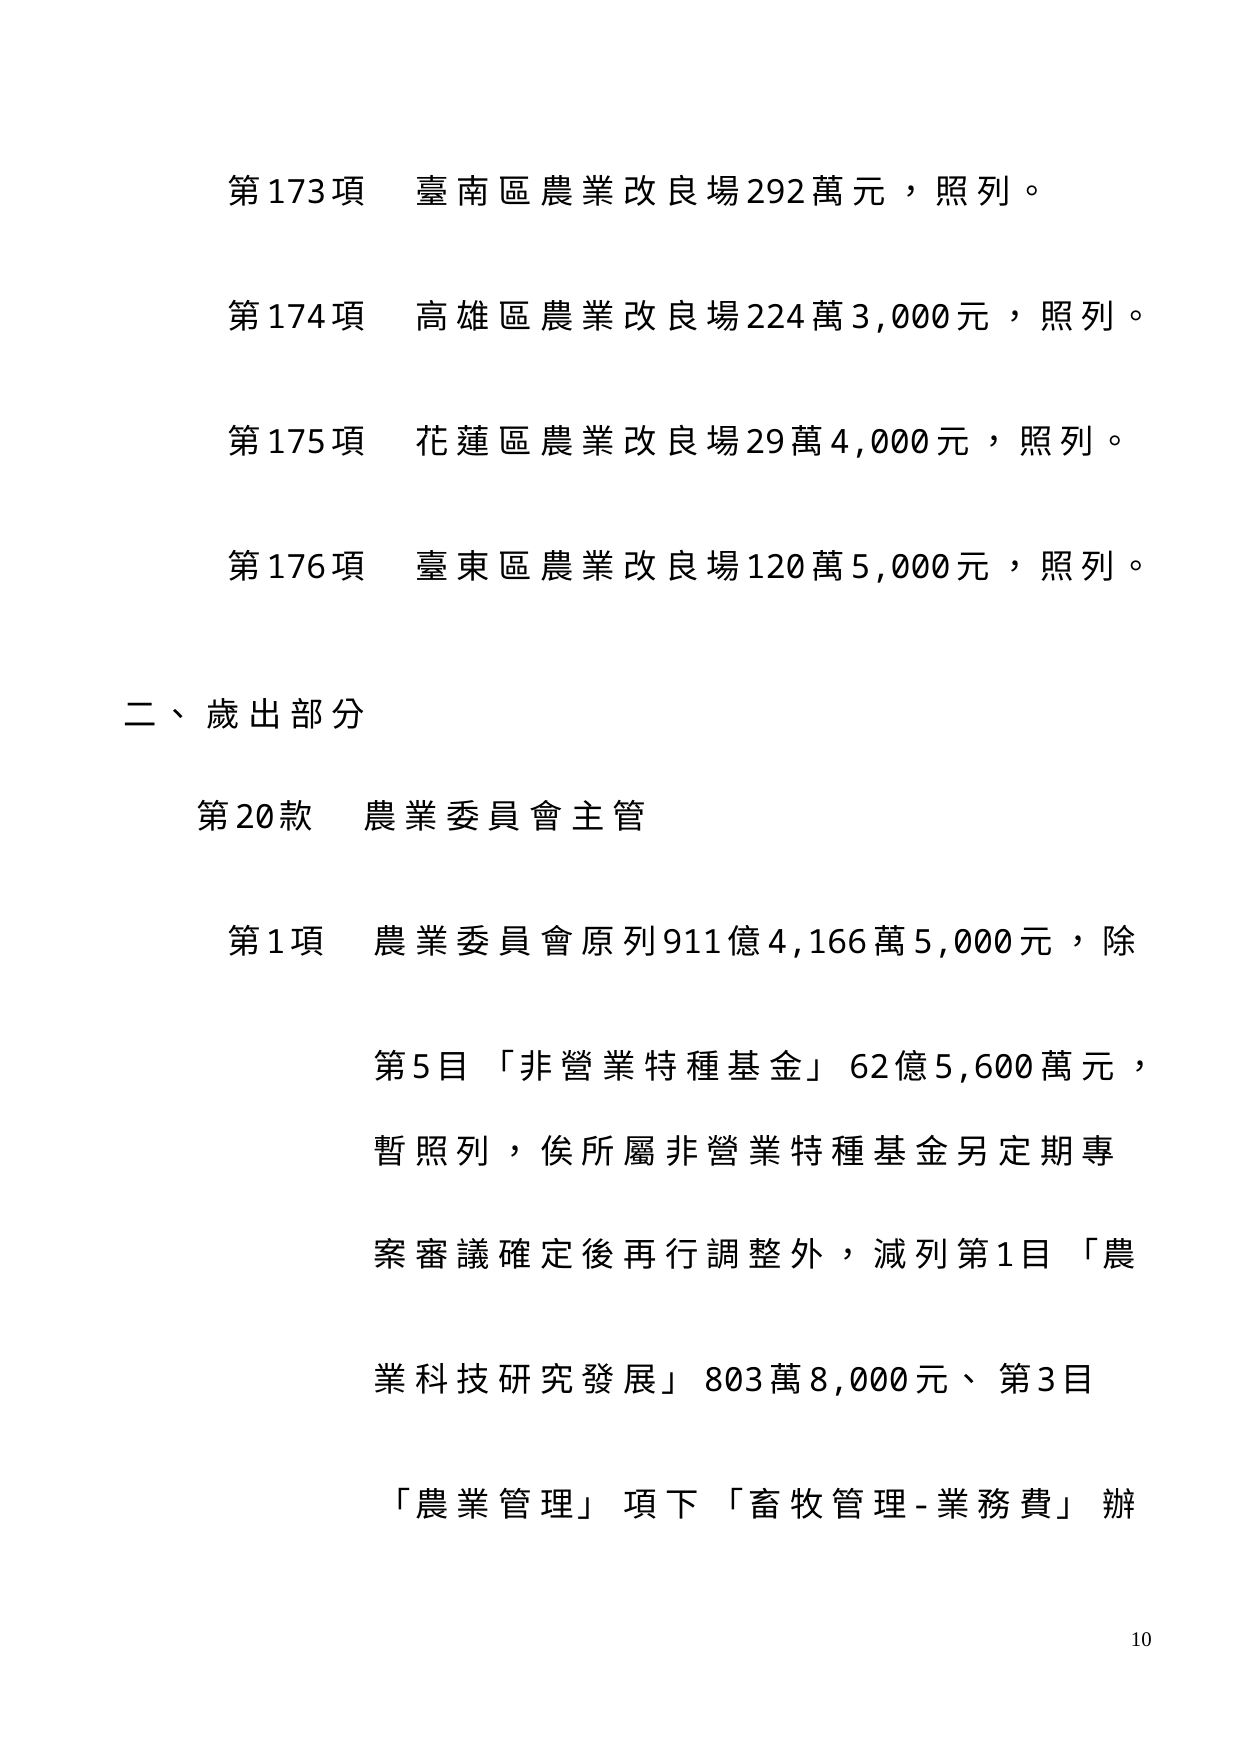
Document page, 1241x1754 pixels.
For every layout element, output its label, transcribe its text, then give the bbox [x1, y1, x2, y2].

text 第174項 高雄區農業改良場224萬3,000元，照列。 [223, 233, 1150, 358]
text 第173項 臺南區農業改良場292萬元，照列。 [223, 108, 1150, 233]
text 第176項 臺東區農業改良場120萬5,000元，照列。 [223, 483, 1150, 670]
text 第175項 花蓮區農業改良場29萬4,000元，照列。 [223, 358, 1150, 483]
text 第1項 農業委員會原列911億4,166萬5,000元，除第5目「非營業特種基金」62億5,600萬元，暫照列，俟所屬非營業特種基金另定期專案審議確定後再行調整外，減列第1目「農業科技研究發展」803萬8,000元、第3目「農業管理」項下「畜牧管理-業務費」辦理加強優良農產品驗證管理及推廣計畫100萬元、「輔導管理-獎補助費」辦理農場見習計畫300萬元，共計減列1,203萬8,000元，暫改列為911億2,962萬7,000元。 [223, 858, 1150, 1545]
text 二、歲出部分 [119, 670, 1150, 733]
text 第20款 農業委員會主管 [119, 733, 1150, 858]
